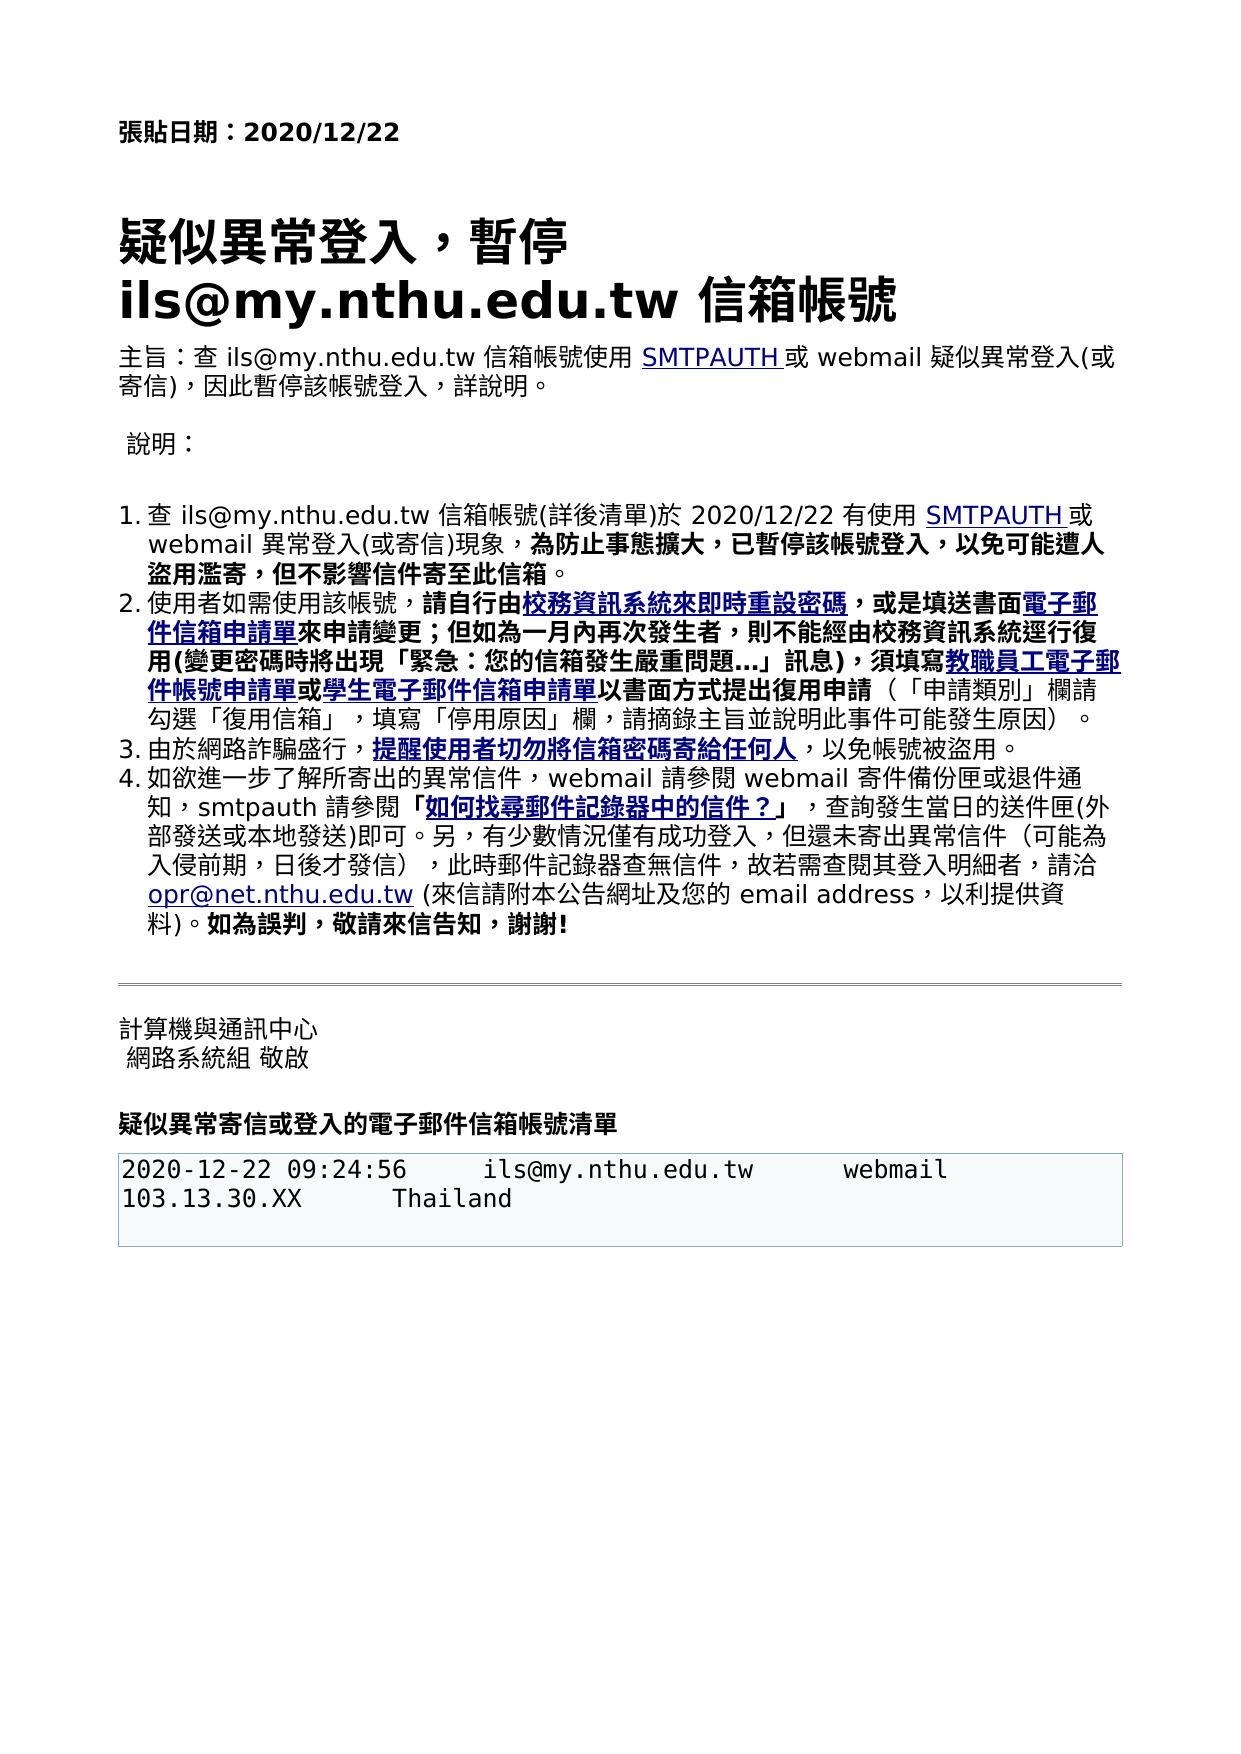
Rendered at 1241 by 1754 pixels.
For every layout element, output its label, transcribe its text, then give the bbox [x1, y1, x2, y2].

subtitle 疑似異常登入，暫停 ils@my.nthu.edu.tw 信箱帳號 [118, 214, 1122, 330]
list 使用者如需使用該帳號，請自行由校務資訊系統來即時重設密碼，或是填送書面電子郵件信箱申請單來申請變更；但如為一月內再次發生者，則不能經由校務資訊系統逕行復用(變更密碼時將出現「緊急：您的信箱發生嚴重問題…」訊息)，須填寫教職員工電子郵件帳號申請單或學生電子郵件信箱申請單以書面方式提出復用申請（「申請類別」欄請勾選「復用信箱」，填寫「停用原因」欄，請摘錄主旨並說明此事件可能發生原因）。 [118, 589, 1122, 735]
text 張貼日期：2020/12/22 [118, 118, 1122, 176]
subtitle 疑似異常寄信或登入的電子郵件信箱帳號清單 [118, 1111, 1122, 1140]
list 由於網路詐騙盛行，提醒使用者切勿將信箱密碼寄給任何人，以免帳號被盜用。 [118, 735, 1122, 764]
list 如欲進一步了解所寄出的異常信件，webmail 請參閱 webmail 寄件備份匣或退件通知，smtpauth 請參閱「如何找尋郵件記錄器中的信件？」，查詢發生當日的送件匣(外部發送或本地發送)即可。另，有少數情況僅有成功登入，但還未寄出異常信件（可能為入侵前期，日後才發信），此時郵件記錄器查無信件，故若需查閱其登入明細者，請洽 opr@net.nthu.edu.tw (來信請附本公告網址及您的 email address，以利提供資料)。如為誤判，敬請來信告知，謝謝! [118, 764, 1122, 939]
list 查 ils@my.nthu.edu.tw 信箱帳號(詳後清單)於 2020/12/22 有使用 SMTPAUTH或 webmail 異常登入(或寄信)現象，為防止事態擴大，已暫停該帳號登入，以免可能遭人盜用濫寄，但不影響信件寄至此信箱。 [118, 502, 1122, 589]
text 計算機與通訊中心 網路系統組 敬啟 [118, 1015, 1122, 1073]
text 2020-12-22 09:24:56 ils@my.nthu.edu.tw webmail 103.13.30.XX Thailand [119, 1154, 1122, 1246]
text 主旨：查 ils@my.nthu.edu.tw 信箱帳號使用 SMTPAUTH或 webmail 疑似異常登入(或寄信)，因此暫停該帳號登入，詳說明。 說明： [118, 343, 1122, 459]
